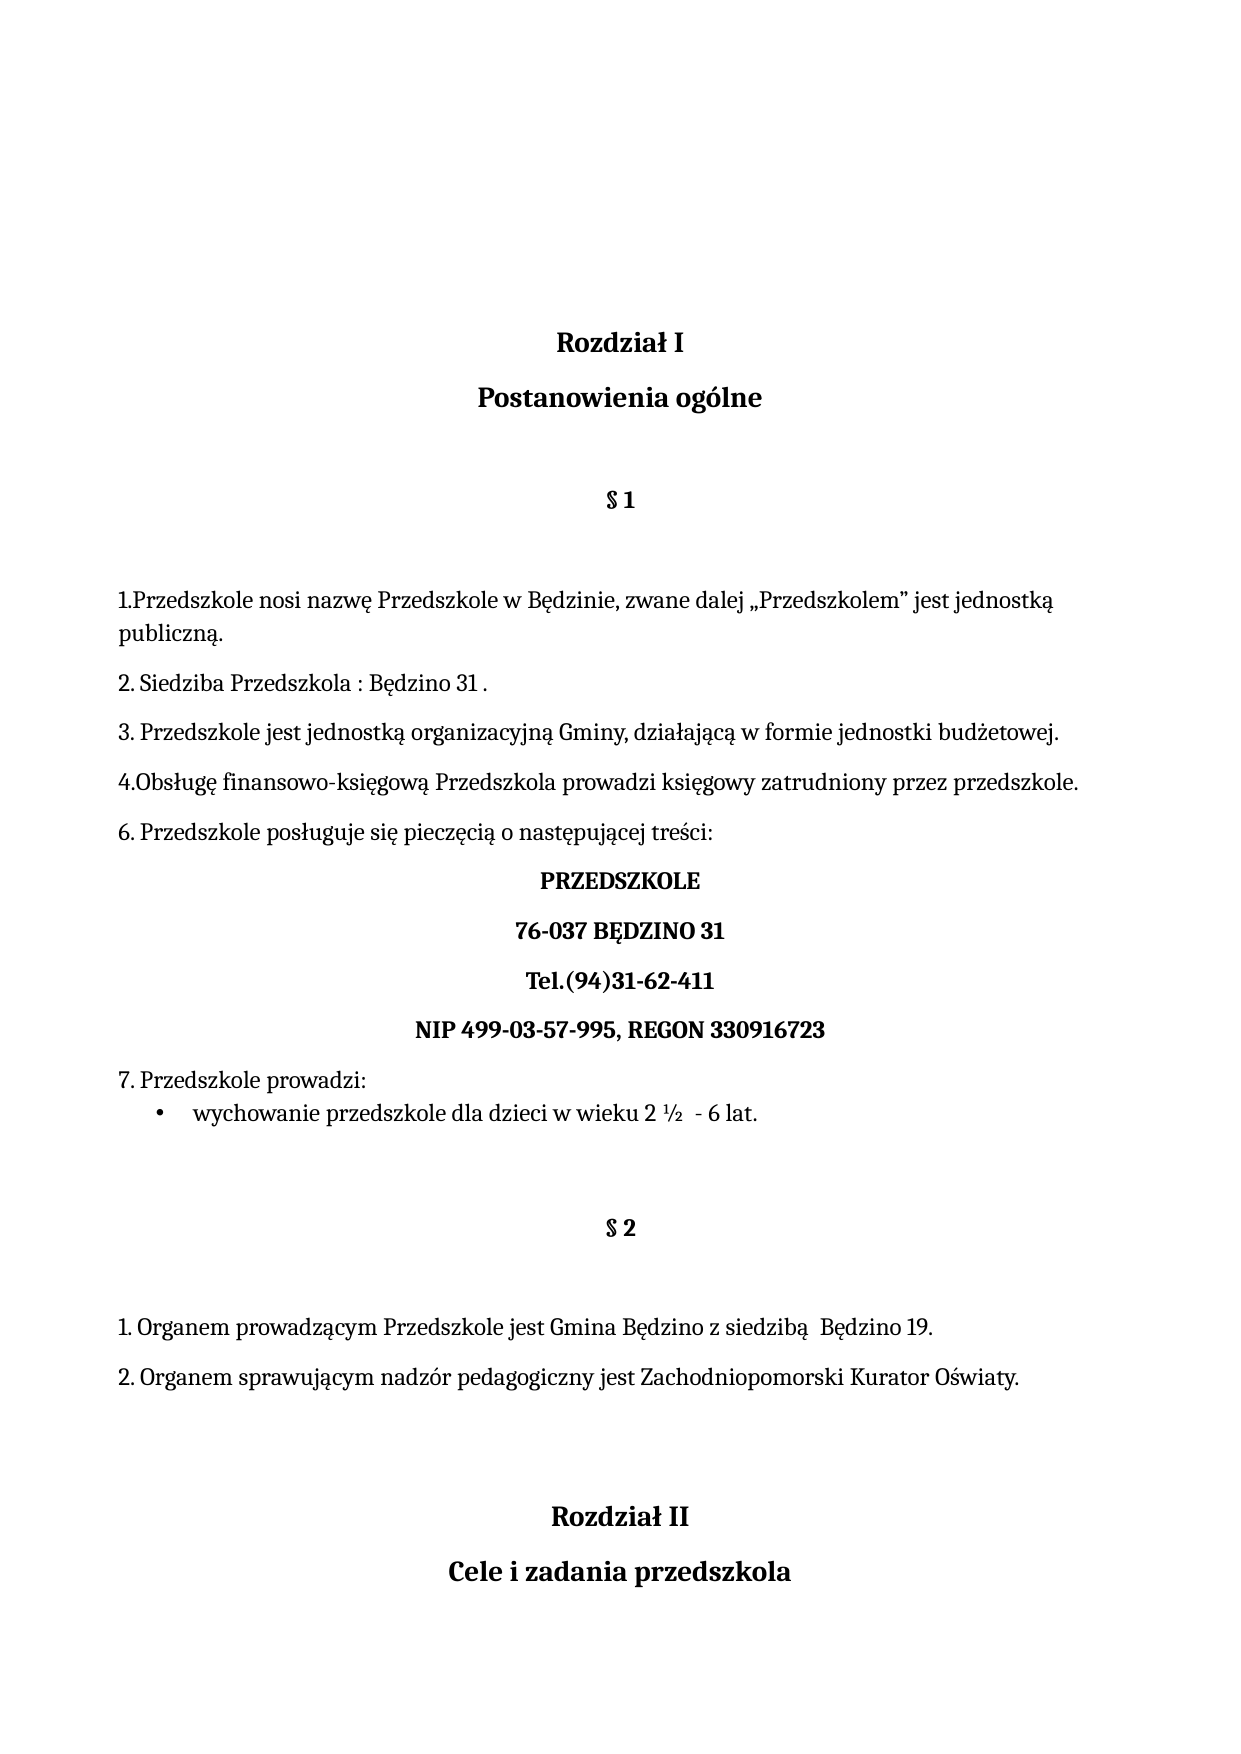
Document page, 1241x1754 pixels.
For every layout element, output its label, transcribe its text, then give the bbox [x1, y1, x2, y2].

text PRZEDSZKOLE [118, 867, 1122, 896]
text 3. Przedszkole jest jednostką organizacyjną Gminy, działającą w formie jednostki budżetowej. [118, 718, 1122, 747]
text 1. Organem prowadzącym Przedszkole jest Gmina Będzino z siedzibą Będzino 19. [118, 1313, 1122, 1342]
list wychowanie przedszkole dla dzieci w wieku 2 ½ - 6 lat. [156, 1099, 1122, 1128]
text 2. Siedziba Przedszkola : Będzino 31 . [118, 668, 1122, 697]
text 1.Przedszkole nosi nazwę Przedszkole w Będzinie, zwane dalej „Przedszkolem” jest jednostką publiczną. [118, 586, 1122, 647]
text Postanowienia ogólne [118, 381, 1122, 415]
text 4.Obsługę finansowo-księgową Przedszkola prowadzi księgowy zatrudniony przez przedszkole. [118, 768, 1122, 797]
text 7. Przedszkole prowadzi: [118, 1066, 1122, 1095]
text NIP 499-03-57-995, REGON 330916723 [118, 1016, 1122, 1045]
text § 2 [118, 1214, 1122, 1243]
text Rozdział I [118, 326, 1122, 360]
text 2. Organem sprawującym nadzór pedagogiczny jest Zachodniopomorski Kurator Oświaty. [118, 1363, 1122, 1392]
text Rozdział II [118, 1500, 1122, 1533]
text Cele i zadania przedszkola [118, 1555, 1122, 1589]
text § 1 [118, 486, 1122, 515]
text 6. Przedszkole posługuje się pieczęcią o następującej treści: [118, 817, 1122, 846]
text Tel.(94)31-62-411 [118, 967, 1122, 995]
text 76-037 BĘDZINO 31 [118, 917, 1122, 946]
